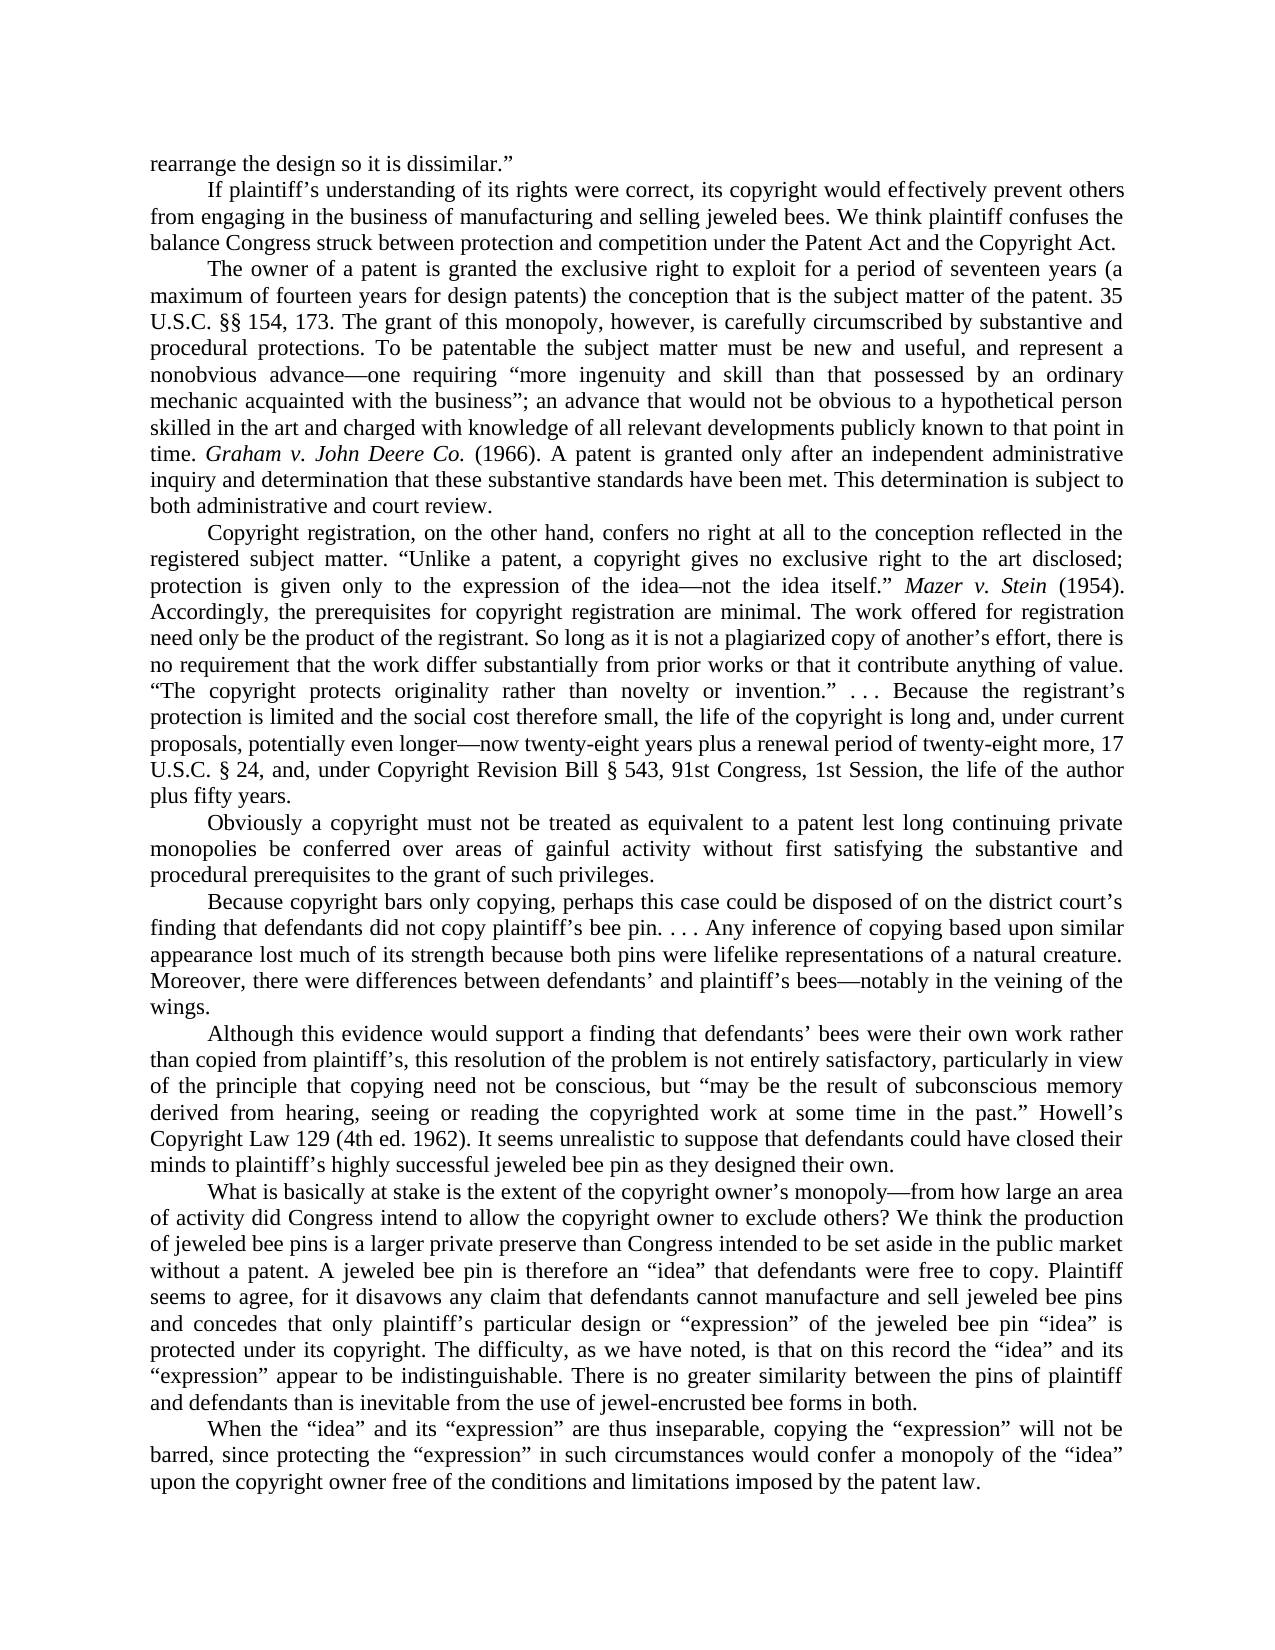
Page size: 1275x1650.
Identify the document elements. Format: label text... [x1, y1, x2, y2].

text What is basically at stake is the extent of the copyright owner’s monopoly—from how large an area of activity did Congress intend to allow the copyright owner to exclude others? We think the production of jeweled bee pins is a larger private preserve than Congress intended to be set aside in the public market without a patent. A jeweled bee pin is therefore an “idea” that defendants were free to copy. Plaintiff seems to agree, for it dis­avows any claim that defendants cannot manufacture and sell jeweled bee pins and con­cedes that only plaintiff’s particular design or “expression” of the jeweled bee pin “idea” is protected under its copyright. The difficulty, as we have noted, is that on this record the “idea” and its “expression” appear to be indistinguishable. There is no greater similarity between the pins of plaintiff and defendants than is inevitable from the use of jewel-encrusted bee forms in both. [150, 1178, 1125, 1415]
text Although this evidence would support a finding that defendants’ bees were their own work rather than copied from plaintiff’s, this resolution of the problem is not entirely satisfactory, particularly in view of the principle that copying need not be conscious, but “may be the result of subconscious memory derived from hearing, seeing or reading the copyrighted work at some time in the past.” Howell’s Copyright Law 129 (4th ed. 1962). It seems unrealistic to suppose that defendants could have closed their minds to plaintiff’s highly successful jeweled bee pin as they designed their own. [150, 1020, 1125, 1178]
text Because copyright bars only copying, perhaps this case could be disposed of on the district court’s finding that defendants did not copy plaintiff’s bee pin. . . . Any inference of copying based upon similar appearance lost much of its strength because both pins were lifelike representations of a natural creature. Moreover, there were differences between defendants’ and plaintiff’s bees—notably in the veining of the wings. [150, 888, 1125, 1020]
text rearrange the design so it is dissimilar.” [150, 150, 1125, 176]
text Obviously a copyright must not be treated as equivalent to a patent lest long continuing private monopolies be conferred over areas of gainful activity without first satisfying the substantive and procedural prerequisites to the grant of such privileges. [150, 809, 1125, 888]
text If plaintiff’s understanding of its rights were correct, its copyright would ef­fec­tive­ly prevent others from engaging in the business of manufacturing and selling jeweled bees. We think plaintiff confuses the balance Congress struck between pro­tec­tion and competition under the Patent Act and the Copyright Act. [150, 176, 1125, 255]
text When the “idea” and its “expression” are thus inseparable, copying the “expression” will not be barred, since protecting the “expression” in such circumstances would confer a monopoly of the “idea” upon the copyright owner free of the conditions and limitations imposed by the patent law. [150, 1415, 1125, 1494]
text Copyright registration, on the other hand, confers no right at all to the conception reflected in the registered subject matter. “Unlike a patent, a copyright gives no exclusive right to the art disclosed; protection is given only to the expression of the idea—not the idea itself.” Mazer v. Stein (1954). Accordingly, the prerequisites for copyright registration are minimal. The work offered for registration need only be the product of the registrant. So long as it is not a plagiarized copy of another’s effort, there is no requirement that the work differ substantially from prior works or that it contribute anything of value. “The copyright protects originality rather than novelty or invention.” . . . Because the registrant’s protection is limited and the social cost therefore small, the life of the copyright is long and, under current proposals, potentially even longer—now twenty-eight years plus a renewal period of twenty-eight more, 17 U.S.C. § 24, and, under Copyright Revision Bill § 543, 91st Congress, 1st Session, the life of the author plus fifty years. [150, 519, 1125, 809]
text The owner of a patent is granted the exclusive right to exploit for a period of seventeen years (a maximum of fourteen years for design patents) the conception that is the subject matter of the patent. 35 U.S.C. §§ 154, 173. The grant of this monopoly, however, is carefully circumscribed by substantive and procedural protections. To be patentable the subject matter must be new and useful, and represent a nonobvious advance—one requiring “more ingenuity and skill than that possessed by an ordinary mechanic acquainted with the business”; an advance that would not be obvious to a hypothetical person skilled in the art and charged with knowledge of all relevant developments publicly known to that point in time. Graham v. John Deere Co. (1966). A patent is granted only after an independent administrative inquiry and determination that these substantive standards have been met. This determination is subject to both administrative and court review. [150, 255, 1125, 519]
